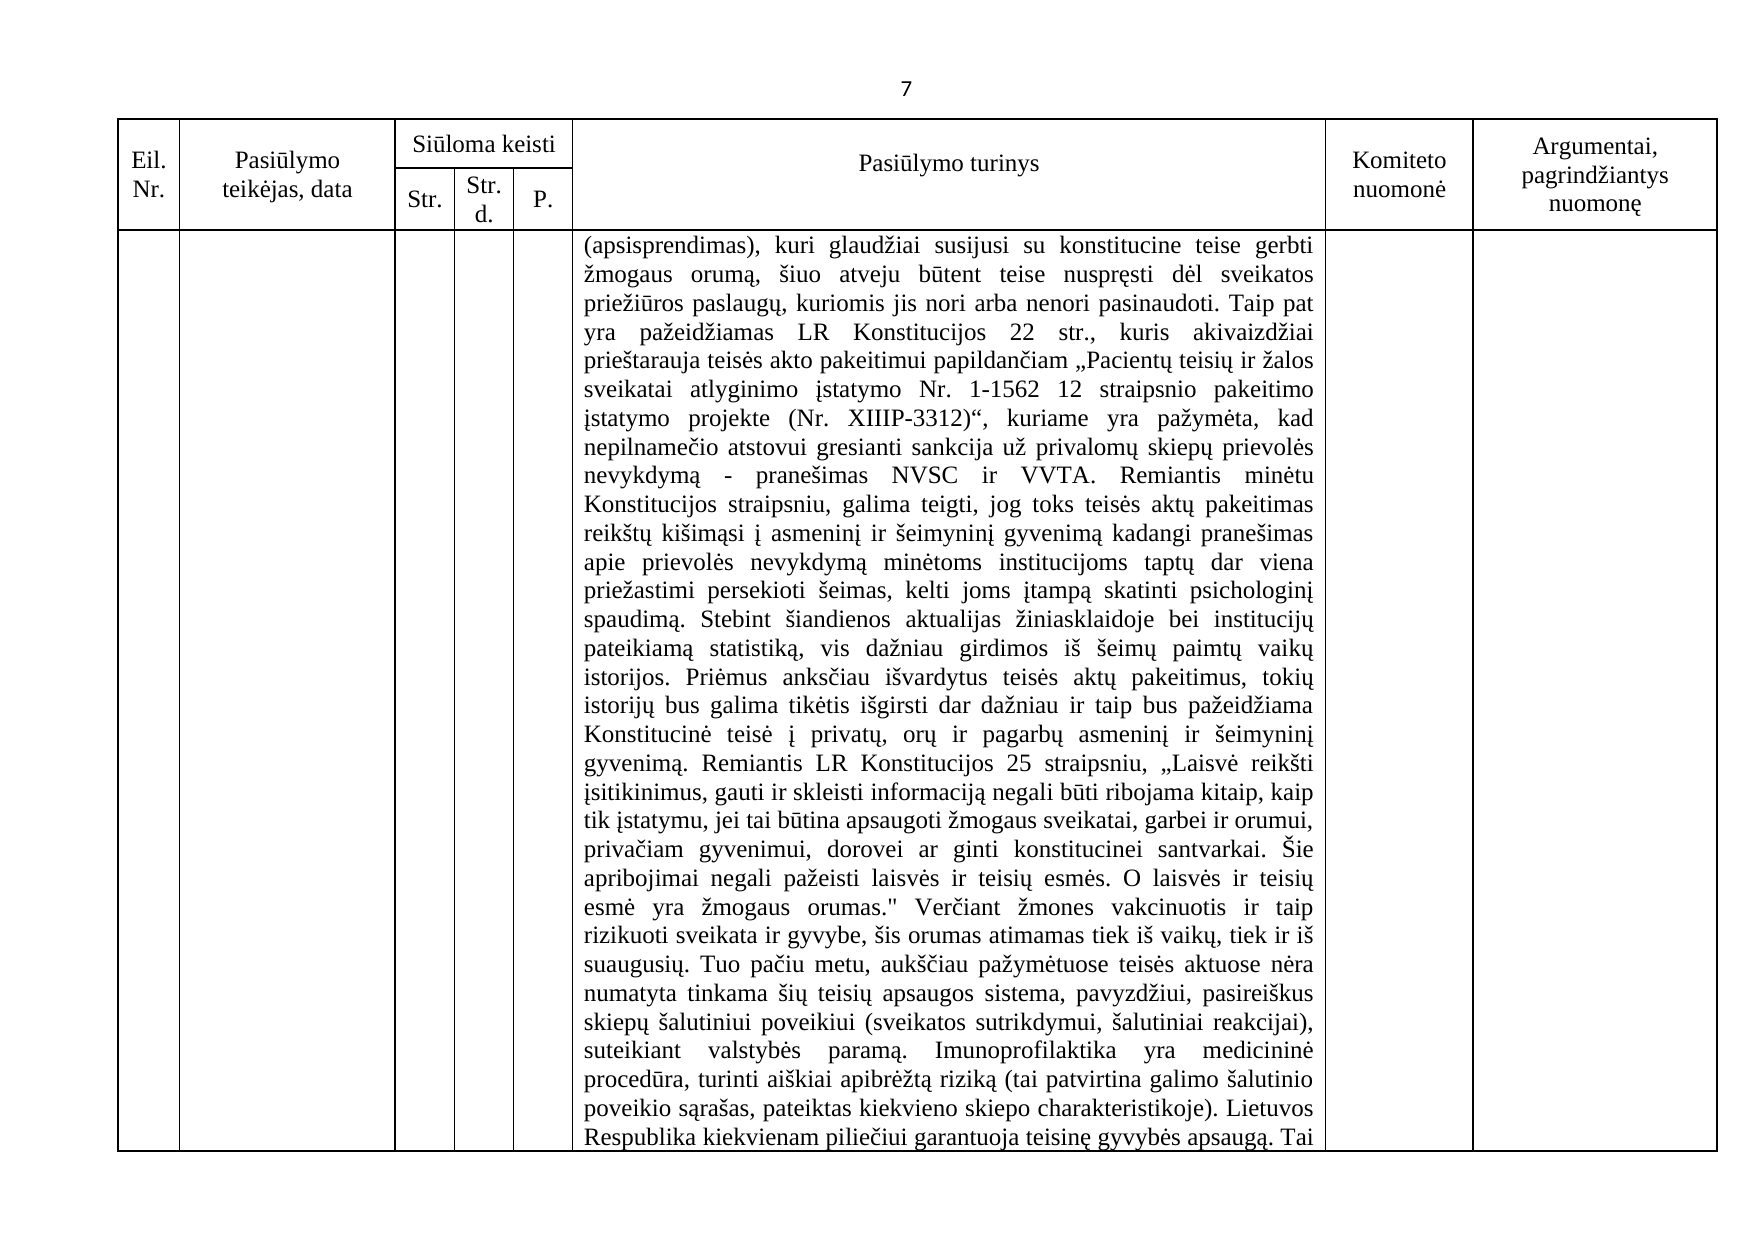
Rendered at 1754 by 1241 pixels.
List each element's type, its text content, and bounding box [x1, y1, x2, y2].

table_header Pasiūlymo teikėjas, data [180, 120, 394, 229]
table_cell Str. d. [455, 169, 513, 229]
table_cell P. [514, 169, 572, 229]
table_cell (apsisprendimas), kuri glaudžiai susijusi su konstitucine teise gerbti žmogaus orumą, šiuo atveju būtent teise nuspręsti dėl sveikatos priežiūros paslaugų, kuriomis jis nori arba nenori pasinaudoti. Taip pat yra pažeidžiamas LR Konstitucijos 22 str., kuris akivaizdžiai prieštarauja teisės akto pakeitimui papildančiam „Pacientų teisių ir žalos sveikatai atlyginimo įstatymo Nr. 1-1562 12 straipsnio pakeitimo įstatymo projekte (Nr. XIIIP-3312)“, kuriame yra pažymėta, kad nepilnamečio atstovui gresianti sankcija už privalomų skiepų prievolės nevykdymą - pranešimas NVSC ir VVTA. Remiantis minėtu Konstitucijos straipsniu, galima teigti, jog toks teisės aktų pakeitimas reikštų kišimąsi į asmeninį ir šeimyninį gyvenimą kadangi pranešimas apie prievolės nevykdymą minėtoms institucijoms taptų dar viena priežastimi persekioti šeimas, kelti joms įtampą skatinti psichologinį spaudimą. Stebint šiandienos aktualijas žiniasklaidoje bei institucijų pateikiamą statistiką, vis dažniau girdimos iš šeimų paimtų vaikų istorijos. Priėmus anksčiau išvardytus teisės aktų pakeitimus, tokių istorijų bus galima tikėtis išgirsti dar dažniau ir taip bus pažeidžiama Konstitucinė teisė į privatų, orų ir pagarbų asmeninį ir šeimyninį gyvenimą. Remiantis LR Konstitucijos 25 straipsniu, „Laisvė reikšti įsitikinimus, gauti ir skleisti informaciją negali būti ribojama kitaip, kaip tik įstatymu, jei tai būtina apsaugoti žmogaus sveikatai, garbei ir orumui, privačiam gyvenimui, dorovei ar ginti konstitucinei santvarkai. Šie apribojimai negali pažeisti laisvės ir teisių esmės. O laisvės ir teisių esmė yra žmogaus orumas." Verčiant žmones vakcinuotis ir taip rizikuoti sveikata ir gyvybe, šis orumas atimamas tiek iš vaikų, tiek ir iš suaugusių. Tuo pačiu metu, aukščiau pažymėtuose teisės aktuose nėra numatyta tinkama šių teisių apsaugos sistema, pavyzdžiui, pasireiškus skiepų šalutiniui poveikiui (sveikatos sutrikdymui, šalutiniai reakcijai), suteikiant valstybės paramą. Imunoprofilaktika yra medicininė procedūra, turinti aiškiai apibrėžtą riziką (tai patvirtina galimo šalutinio poveikio sąrašas, pateiktas kiekvieno skiepo charakteristikoje). Lietuvos Respublika kiekvienam piliečiui garantuoja teisinę gyvybės apsaugą. Tai [573, 231, 1325, 1150]
table_cell [1474, 231, 1716, 1150]
table_cell [396, 231, 454, 1150]
table_cell Str. [396, 169, 454, 229]
table_header Siūloma keisti [396, 120, 572, 167]
table_header Argumentai, pagrindžiantys nuomonę [1474, 120, 1716, 229]
table_cell [1326, 231, 1472, 1150]
table_header Eil. Nr. [119, 120, 179, 229]
table_cell [455, 231, 513, 1150]
table_cell [119, 231, 179, 1150]
table_cell [514, 231, 572, 1150]
table_header Pasiūlymo turinys [573, 120, 1325, 229]
table_cell [180, 231, 394, 1150]
table_header Komiteto nuomonė [1326, 120, 1472, 229]
